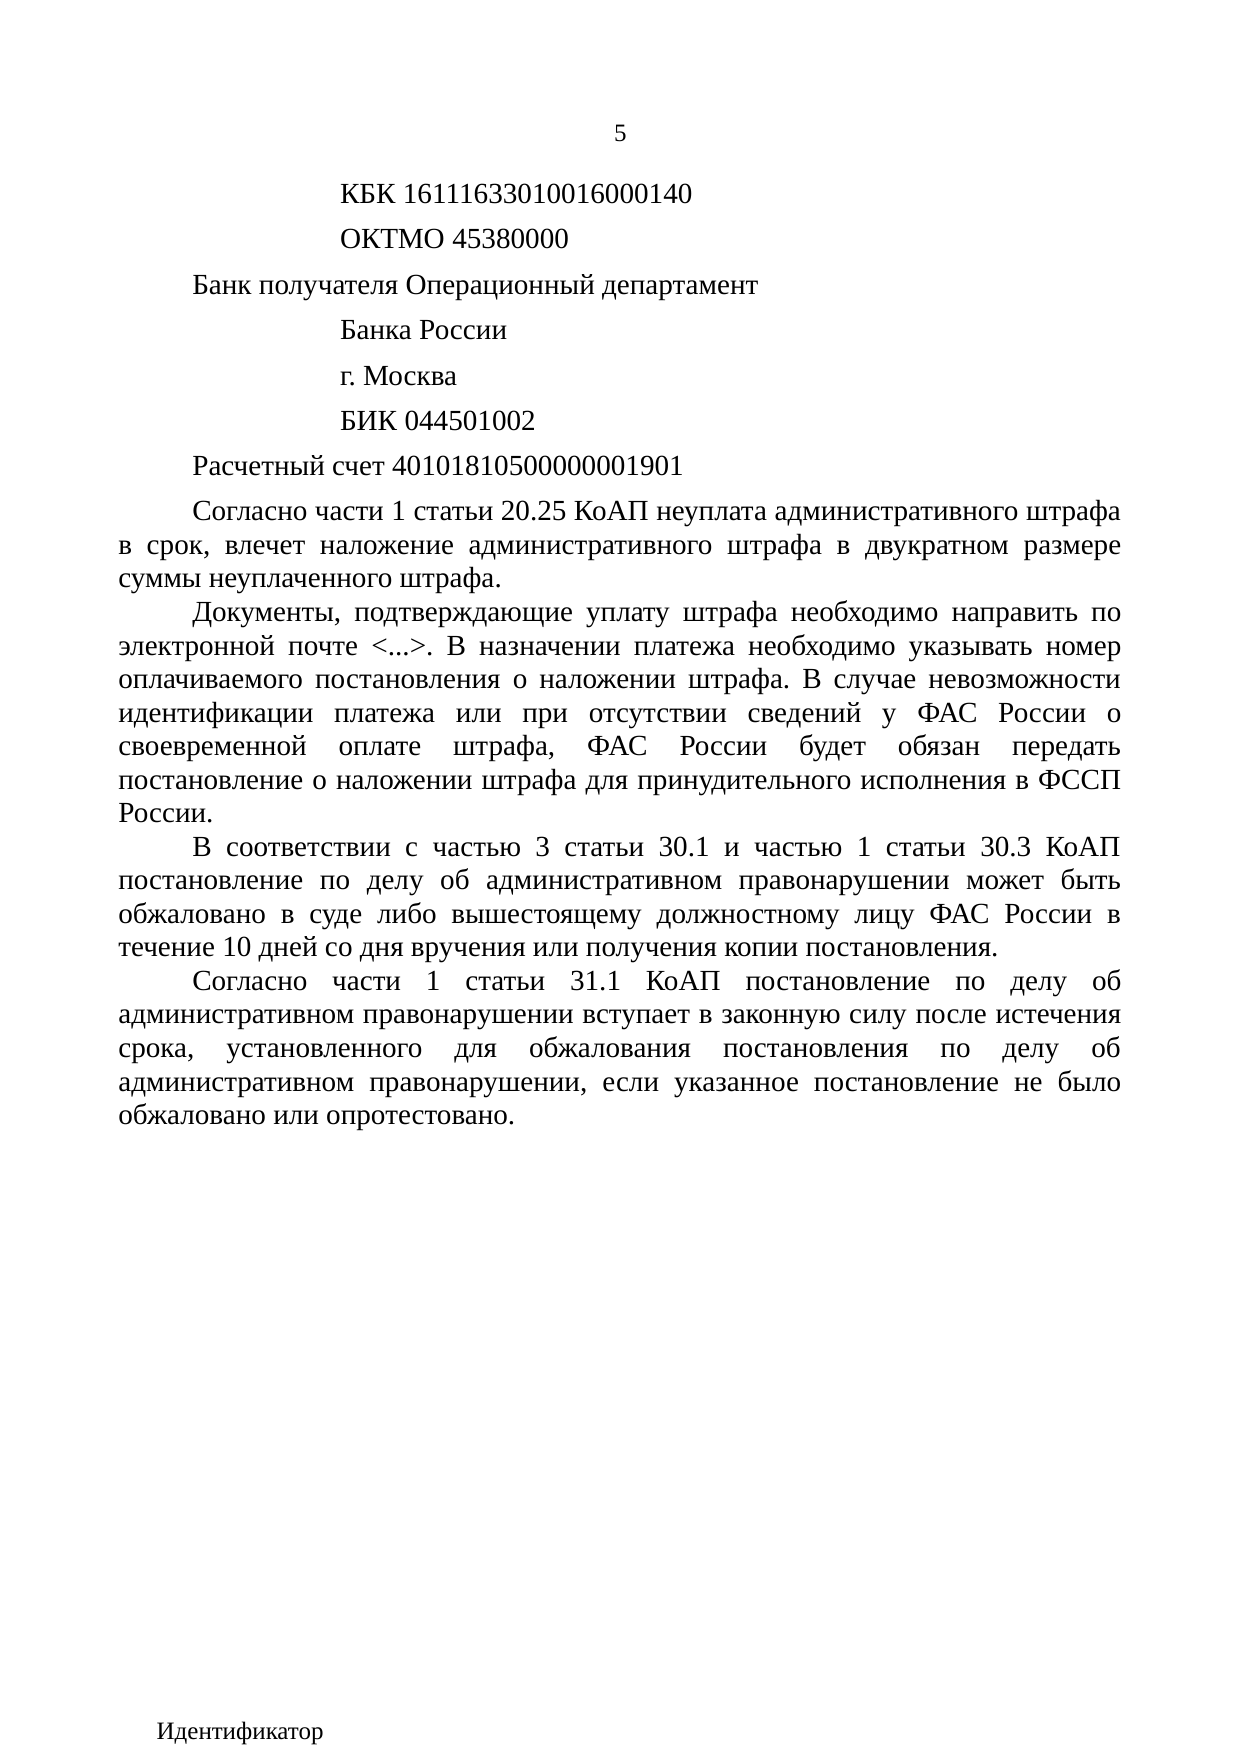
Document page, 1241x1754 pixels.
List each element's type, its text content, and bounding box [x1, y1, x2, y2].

text Документы, подтверждающие уплату штрафа необходимо направить по электронной почте <...>. В назначении платежа необходимо указывать номер оплачиваемого постановления о наложении штрафа. В случае невозможности идентификации платежа или при отсутствии сведений у ФАС России о своевременной оплате штрафа, ФАС России будет обязан передать постановление о наложении штрафа для принудительного исполнения в ФССП России. [118, 594, 1122, 829]
text Банк получателя Операционный департамент [118, 267, 1122, 301]
text Согласно части 1 статьи 31.1 КоАП постановление по делу об административном правонарушении вступает в законную силу после истечения срока, установленного для обжалования постановления по делу об административном правонарушении, если указанное постановление не было обжаловано или опротестовано. [118, 963, 1122, 1131]
text БИК 044501002 [118, 403, 1122, 436]
text г. Москва [118, 358, 1122, 391]
text ОКТМО 45380000 [118, 222, 1122, 255]
text Банка России [118, 312, 1122, 346]
text Расчетный счет 40101810500000001901 [118, 448, 1122, 482]
text Согласно части 1 статьи 20.25 КоАП неуплата административного штрафа в срок, влечет наложение административного штрафа в двукратном размере суммы неуплаченного штрафа. [118, 493, 1122, 594]
text В соответствии с частью 3 статьи 30.1 и частью 1 статьи 30.3 КоАП постановление по делу об административном правонарушении может быть обжаловано в суде либо вышестоящему должностному лицу ФАС России в течение 10 дней со дня вручения или получения копии постановления. [118, 829, 1122, 963]
text КБК 16111633010016000140 [118, 176, 1122, 210]
